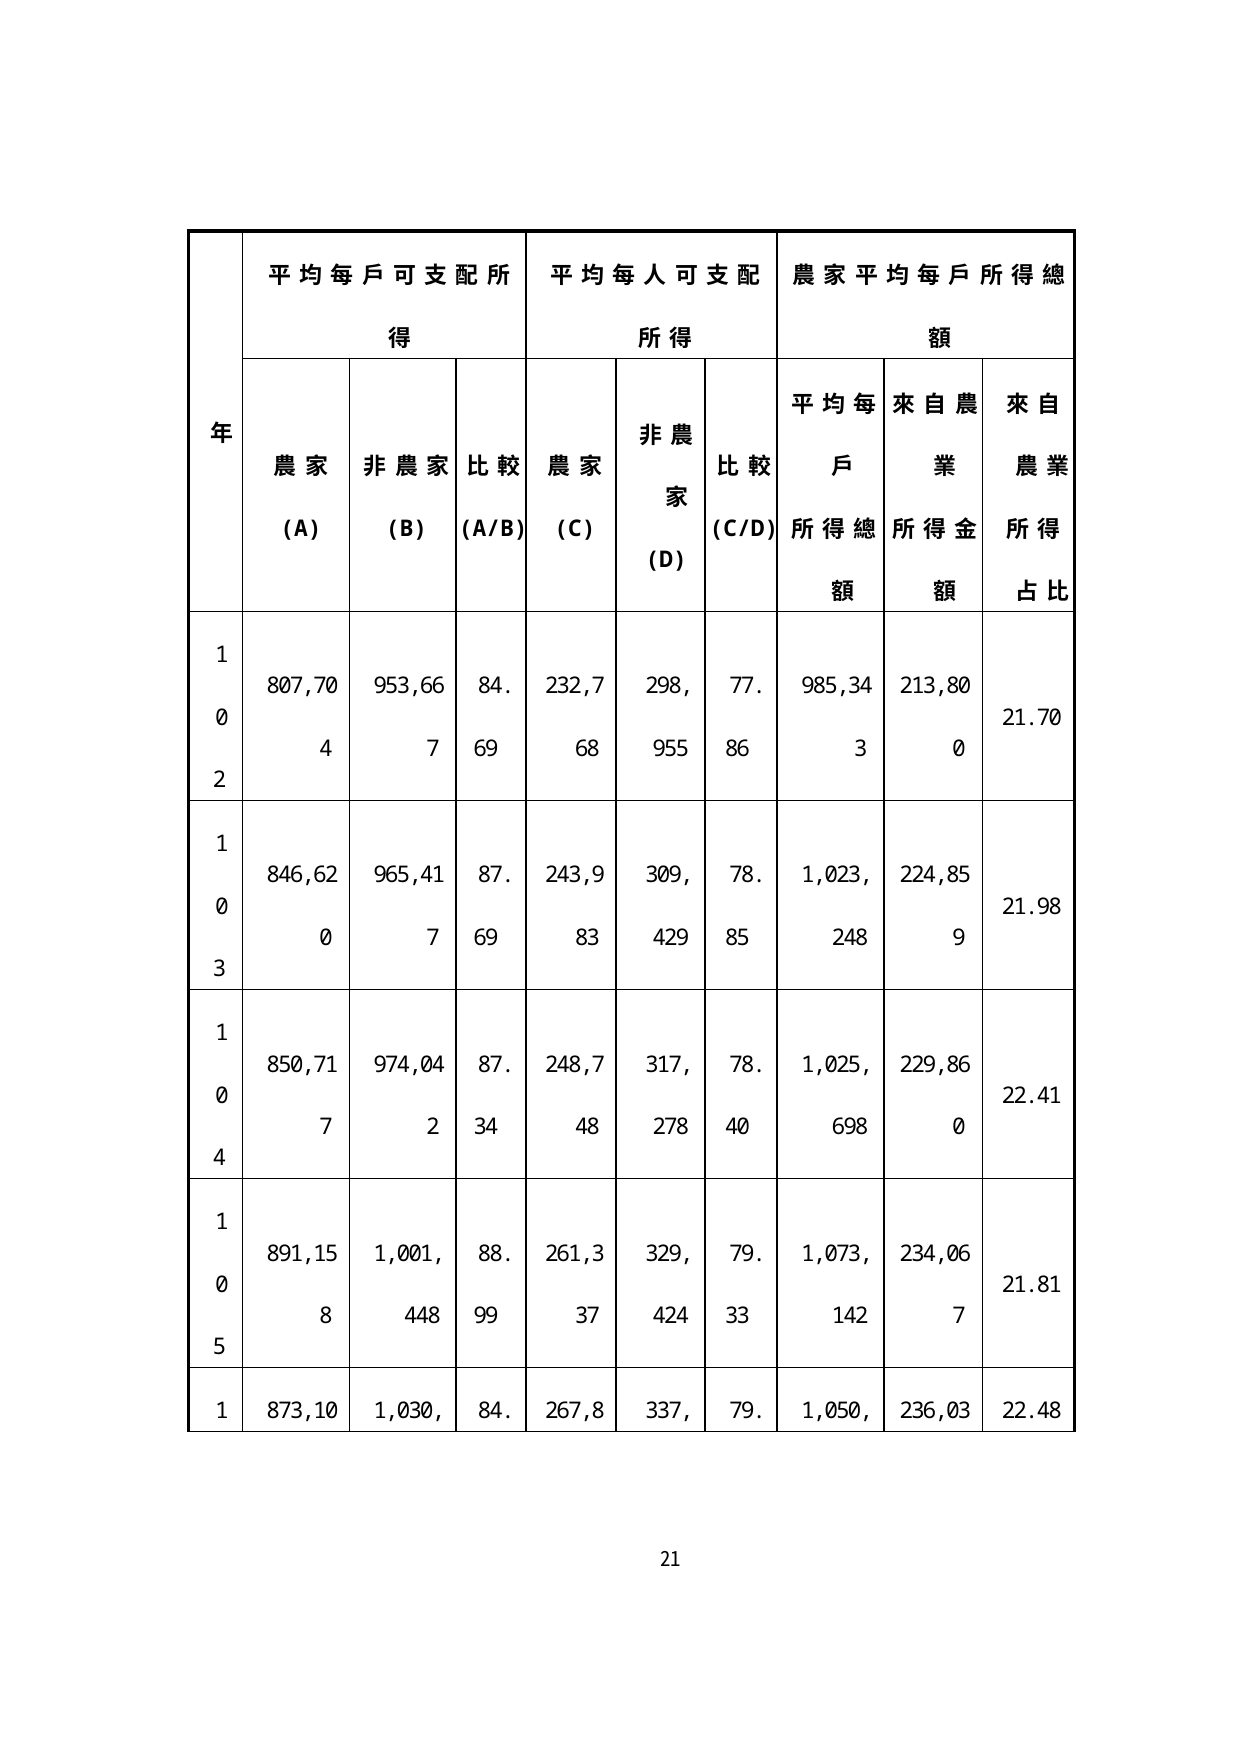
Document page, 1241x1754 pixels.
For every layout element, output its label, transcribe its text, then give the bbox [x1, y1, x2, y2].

table_cell 1,025,698 [778, 990, 883, 1178]
table_cell 21.98 [983, 801, 1073, 989]
table_cell 21.81 [983, 1179, 1073, 1367]
table_cell 87.69 [457, 801, 525, 989]
table_cell 953,667 [350, 612, 455, 799]
table_cell 1 [190, 1368, 242, 1431]
table_cell 1,073,142 [778, 1179, 883, 1367]
table_cell 21.70 [983, 612, 1073, 799]
table_cell 891,158 [243, 1179, 349, 1367]
table_cell 229,860 [885, 990, 982, 1178]
table_header 平均每戶可支配所得 [243, 233, 525, 357]
table_cell 234,067 [885, 1179, 982, 1367]
table_cell 78.40 [706, 990, 776, 1178]
table_cell 850,717 [243, 990, 349, 1178]
table_cell 79. [706, 1368, 776, 1431]
table_cell 807,704 [243, 612, 349, 799]
table_cell 1,001,448 [350, 1179, 455, 1367]
table_cell 213,800 [885, 612, 982, 799]
table_cell 965,417 [350, 801, 455, 989]
table_cell 317,278 [617, 990, 704, 1178]
table_cell 來自農業 所得占比 [983, 359, 1073, 611]
table_cell 224,859 [885, 801, 982, 989]
table_cell 1,030, [350, 1368, 455, 1431]
table_cell 農家 (C) [527, 359, 615, 611]
table_cell 337, [617, 1368, 704, 1431]
table_cell 974,042 [350, 990, 455, 1178]
table_cell 309,429 [617, 801, 704, 989]
table_cell 103 [190, 801, 242, 989]
table_cell 846,620 [243, 801, 349, 989]
table_cell 1,023,248 [778, 801, 883, 989]
table_cell 84. [457, 1368, 525, 1431]
table_cell 236,03 [885, 1368, 982, 1431]
table_header 年 [190, 233, 242, 611]
table_header 農家平均每戶所得總額 [778, 233, 1073, 357]
table_cell 267,8 [527, 1368, 615, 1431]
table_cell 88.99 [457, 1179, 525, 1367]
table_cell 985,343 [778, 612, 883, 799]
table_cell 77.86 [706, 612, 776, 799]
table_cell 來自農業 所得金額 [885, 359, 982, 611]
table_cell 248,748 [527, 990, 615, 1178]
table_cell 78.85 [706, 801, 776, 989]
table_cell 22.48 [983, 1368, 1073, 1431]
table_cell 261,337 [527, 1179, 615, 1367]
table_cell 298,955 [617, 612, 704, 799]
table_cell 22.41 [983, 990, 1073, 1178]
table_cell 1,050, [778, 1368, 883, 1431]
table_cell 102 [190, 612, 242, 799]
table_cell 329,424 [617, 1179, 704, 1367]
table_cell 平均每戶 所得總額 [778, 359, 883, 611]
table_cell 105 [190, 1179, 242, 1367]
table_cell 873,10 [243, 1368, 349, 1431]
table_cell 非農家 (B) [350, 359, 455, 611]
table_cell 232,768 [527, 612, 615, 799]
table_cell 87.34 [457, 990, 525, 1178]
table_cell 84.69 [457, 612, 525, 799]
table_cell 比較 (A/B) [457, 359, 525, 611]
table_cell 非農家 (D) [617, 359, 704, 611]
table_cell 79.33 [706, 1179, 776, 1367]
table_cell 比較 (C/D) [706, 359, 776, 611]
table_cell 農家 (A) [243, 359, 349, 611]
table_cell 243,983 [527, 801, 615, 989]
table_header 平均每人可支配所得 [527, 233, 776, 357]
table_cell 104 [190, 990, 242, 1178]
